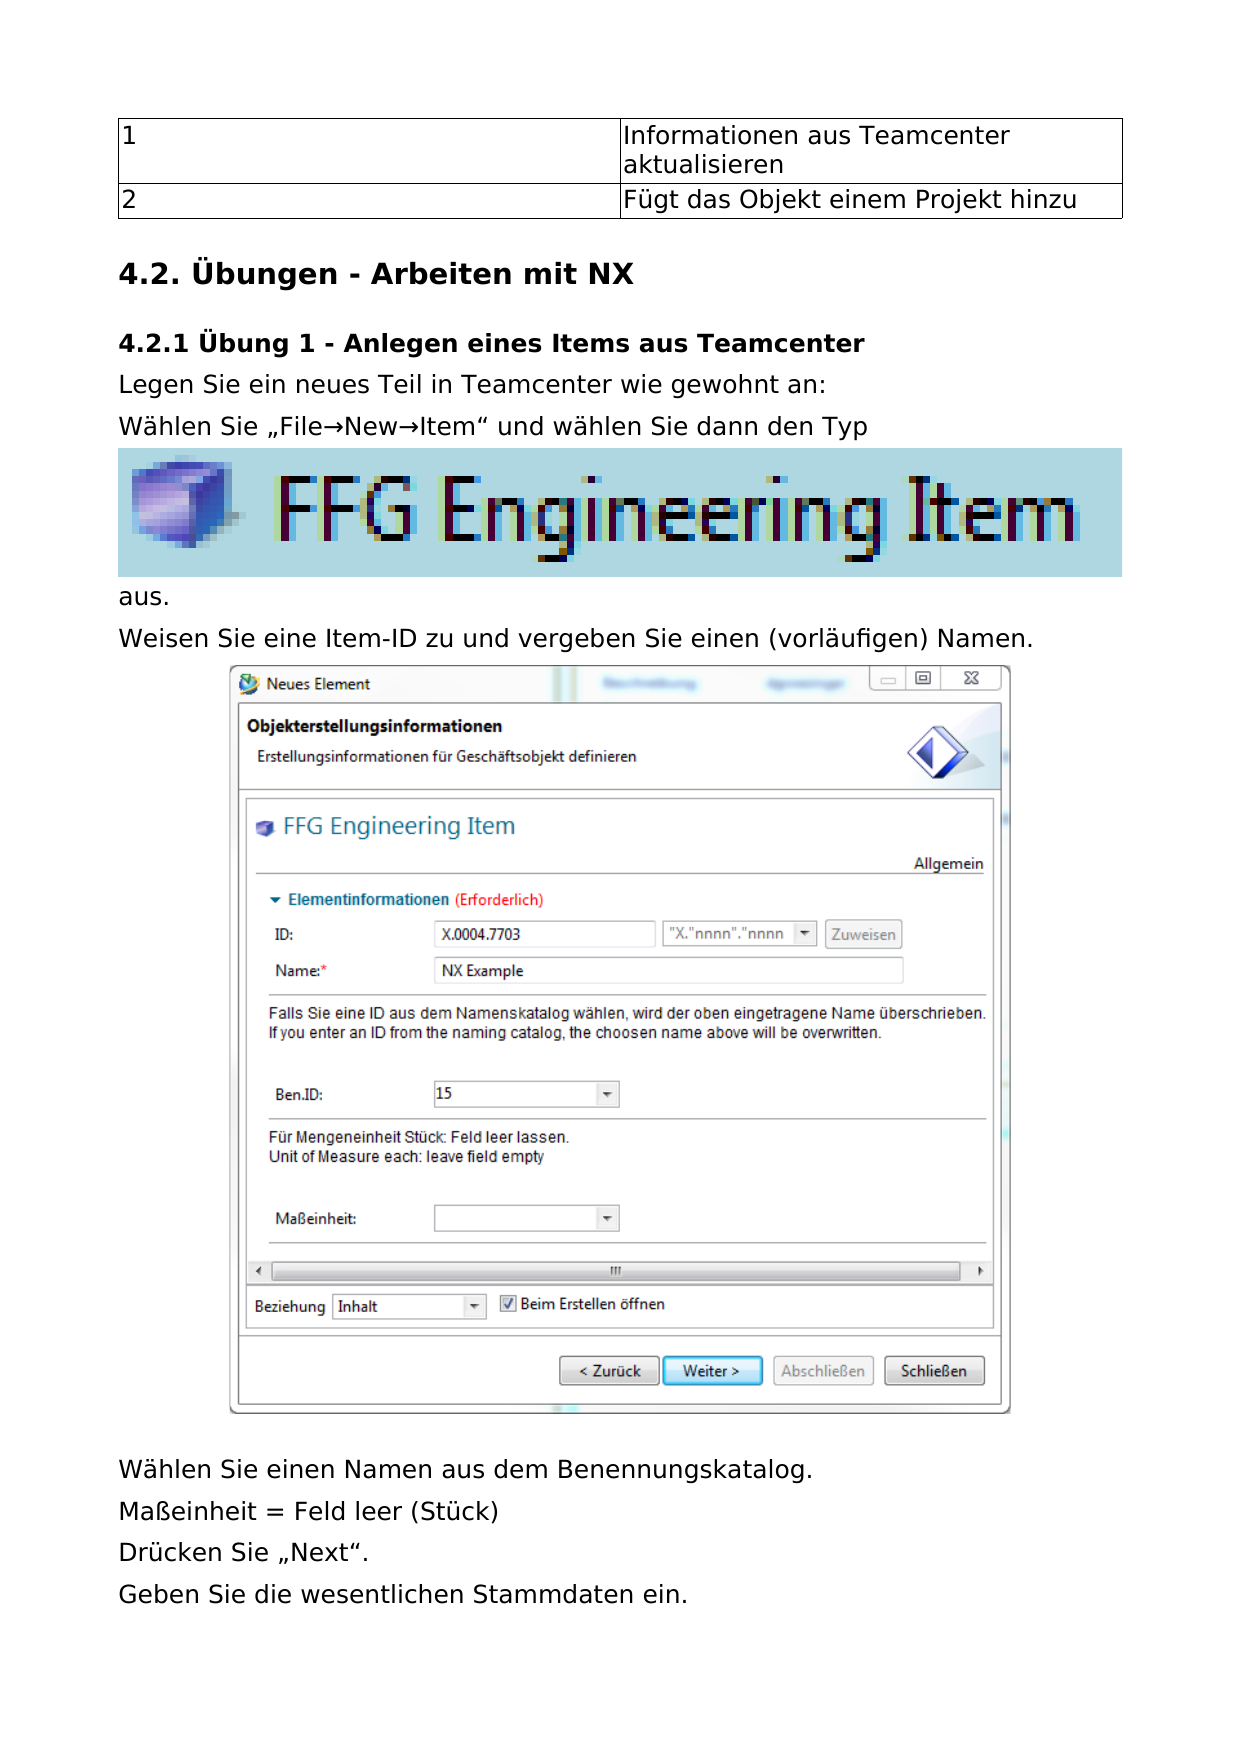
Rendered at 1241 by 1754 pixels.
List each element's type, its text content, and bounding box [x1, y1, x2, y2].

table_cell 2 [119, 184, 620, 217]
text Legen Sie ein neues Teil in Teamcenter wie gewohnt an: [118, 371, 1122, 400]
text Wählen Sie „File→New→Item“ und wählen Sie dann den Typ [118, 412, 1122, 441]
text Weisen Sie eine Item-ID zu und vergeben Sie einen (vorläufigen) Namen. [118, 624, 1122, 653]
table_header Informationen aus Teamcenter aktualisieren [621, 119, 1122, 182]
text Maßeinheit = Feld leer (Stück) [118, 1497, 1122, 1526]
picture [118, 441, 1123, 577]
table_cell Fügt das Objekt einem Projekt hinzu [621, 184, 1122, 217]
text Drücken Sie „Next“. [118, 1538, 1122, 1568]
subtitle 4.2.1 Übung 1 - Anlegen eines Items aus Teamcenter [118, 329, 1122, 358]
text Wählen Sie einen Namen aus dem Benennungskatalog. [118, 1455, 1122, 1484]
subtitle 4.2. Übungen - Arbeiten mit NX [118, 257, 1122, 291]
text Geben Sie die wesentlichen Stammdaten ein. [118, 1580, 1122, 1609]
table_header 1 [119, 119, 620, 182]
picture [229, 665, 1011, 1414]
text aus. [118, 577, 1122, 612]
